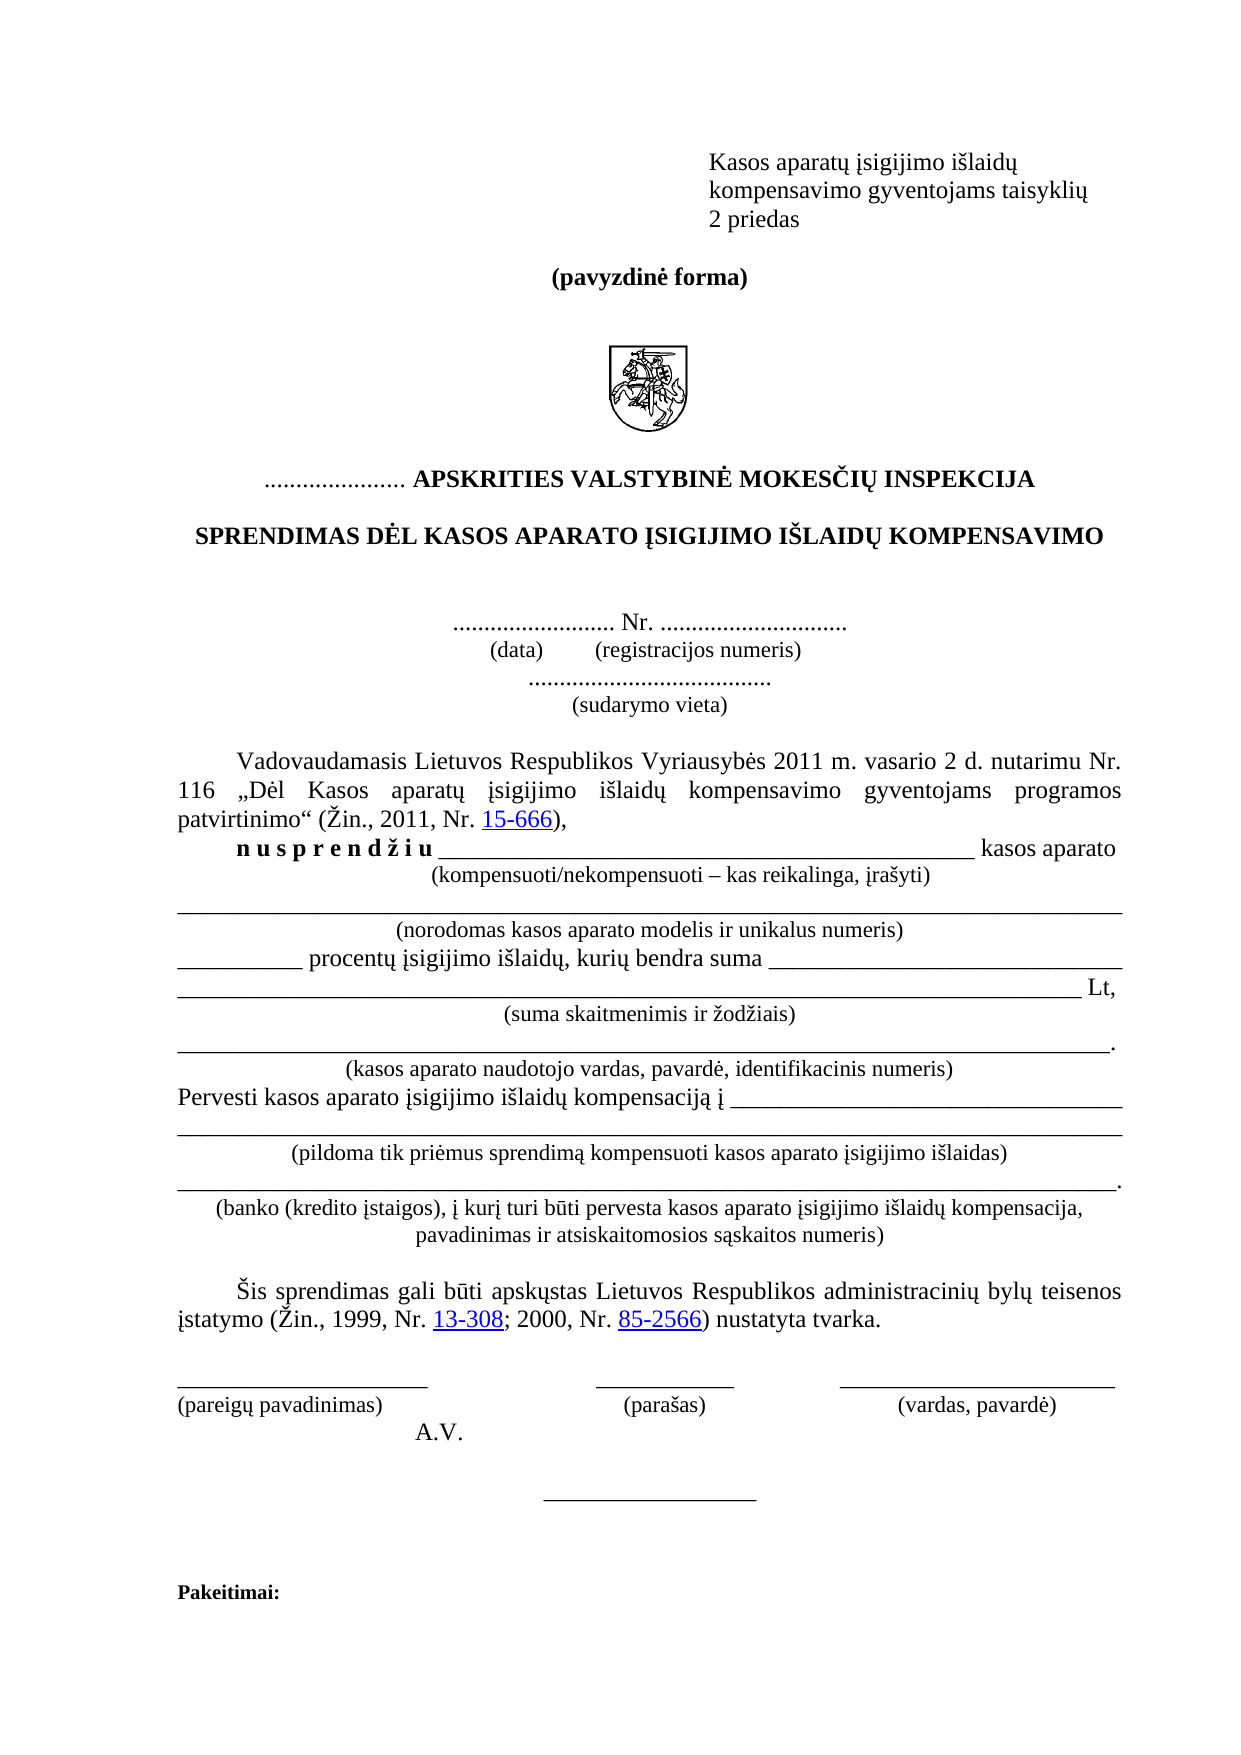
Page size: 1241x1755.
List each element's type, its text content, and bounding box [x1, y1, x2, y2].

text . APSKRITIES VALSTYBINĖ MOKESČIŲ INSPEKCIJA [177, 464, 1122, 492]
text (sudarymo vieta) [177, 691, 1122, 718]
text (kompensuoti/nekompensuoti – kas reikalinga, įrašyti) [240, 861, 1122, 888]
text Šis sprendimas gali būti apskųstas Lietuvos Respublikos administracinių bylų teisenos įstatymo (Žin., 1999, Nr. 13-308; 2000, Nr. 85-2566) nustatyta tvarka. [177, 1276, 1122, 1333]
text (pildoma tik priėmus sprendimą kompensuoti kasos aparato įsigijimo išlaidas) [177, 1139, 1122, 1166]
text kompensavimo gyventojams taisyklių [177, 176, 1122, 204]
text _ Lt, [177, 972, 1122, 1000]
text _________________ [177, 1475, 1122, 1503]
text (suma skaitmenimis ir žodžiais) [177, 1000, 1122, 1027]
text _ . [177, 1166, 1122, 1194]
text Pervesti kasos aparato įsigijimo išlaidų kompensaciją į [177, 1082, 1122, 1111]
text (pareigų pavadinimas) (parašas) (vardas, pavardė) [177, 1391, 1122, 1417]
text (pavyzdinė forma) [177, 262, 1122, 291]
text .......................... Nr. .............................. [177, 607, 1122, 636]
text SPRENDIMAS DĖL KASOS APARATO ĮSIGIJIMO IŠLAIDŲ KOMPENSAVIMO [177, 521, 1122, 550]
text (banko (kredito įstaigos), į kurį turi būti pervesta kasos aparato įsigijimo išlaidų kompensacija, pavadinimas ir atsiskaitomosios sąskaitos numeris) [177, 1194, 1122, 1247]
text (norodomas kasos aparato modelis ir unikalus numeris) [177, 916, 1122, 943]
text (kasos aparato naudotojo vardas, pavardė, identifikacinis numeris) [177, 1055, 1122, 1082]
text nusprendžiu kasos aparato [177, 833, 1122, 861]
text ____________________ ___________ ______________________ [177, 1362, 1122, 1391]
text (data) (registracijos numeris) [490, 636, 1122, 662]
text ....................................... [177, 662, 1122, 691]
text _ . [177, 1027, 1122, 1055]
text 2 priedas [177, 204, 1122, 233]
text Pakeitimai: [177, 1580, 1122, 1604]
text Kasos aparatų įsigijimo išlaidų [177, 147, 1122, 176]
text _ [177, 888, 1122, 913]
text __________ procentų įsigijimo išlaidų, kurių bendra suma [177, 943, 1122, 972]
text A.V. [415, 1417, 1122, 1446]
text _ [177, 1111, 1122, 1135]
text (herbas) [177, 319, 1122, 435]
text Vadovaudamasis Lietuvos Respublikos Vyriausybės 2011 m. vasario 2 d. nutarimu Nr. 116 „Dėl Kasos aparatų įsigijimo išlaidų kompensavimo gyventojams programos patvirtinimo“ (Žin., 2011, Nr. 15-666), [177, 746, 1122, 833]
